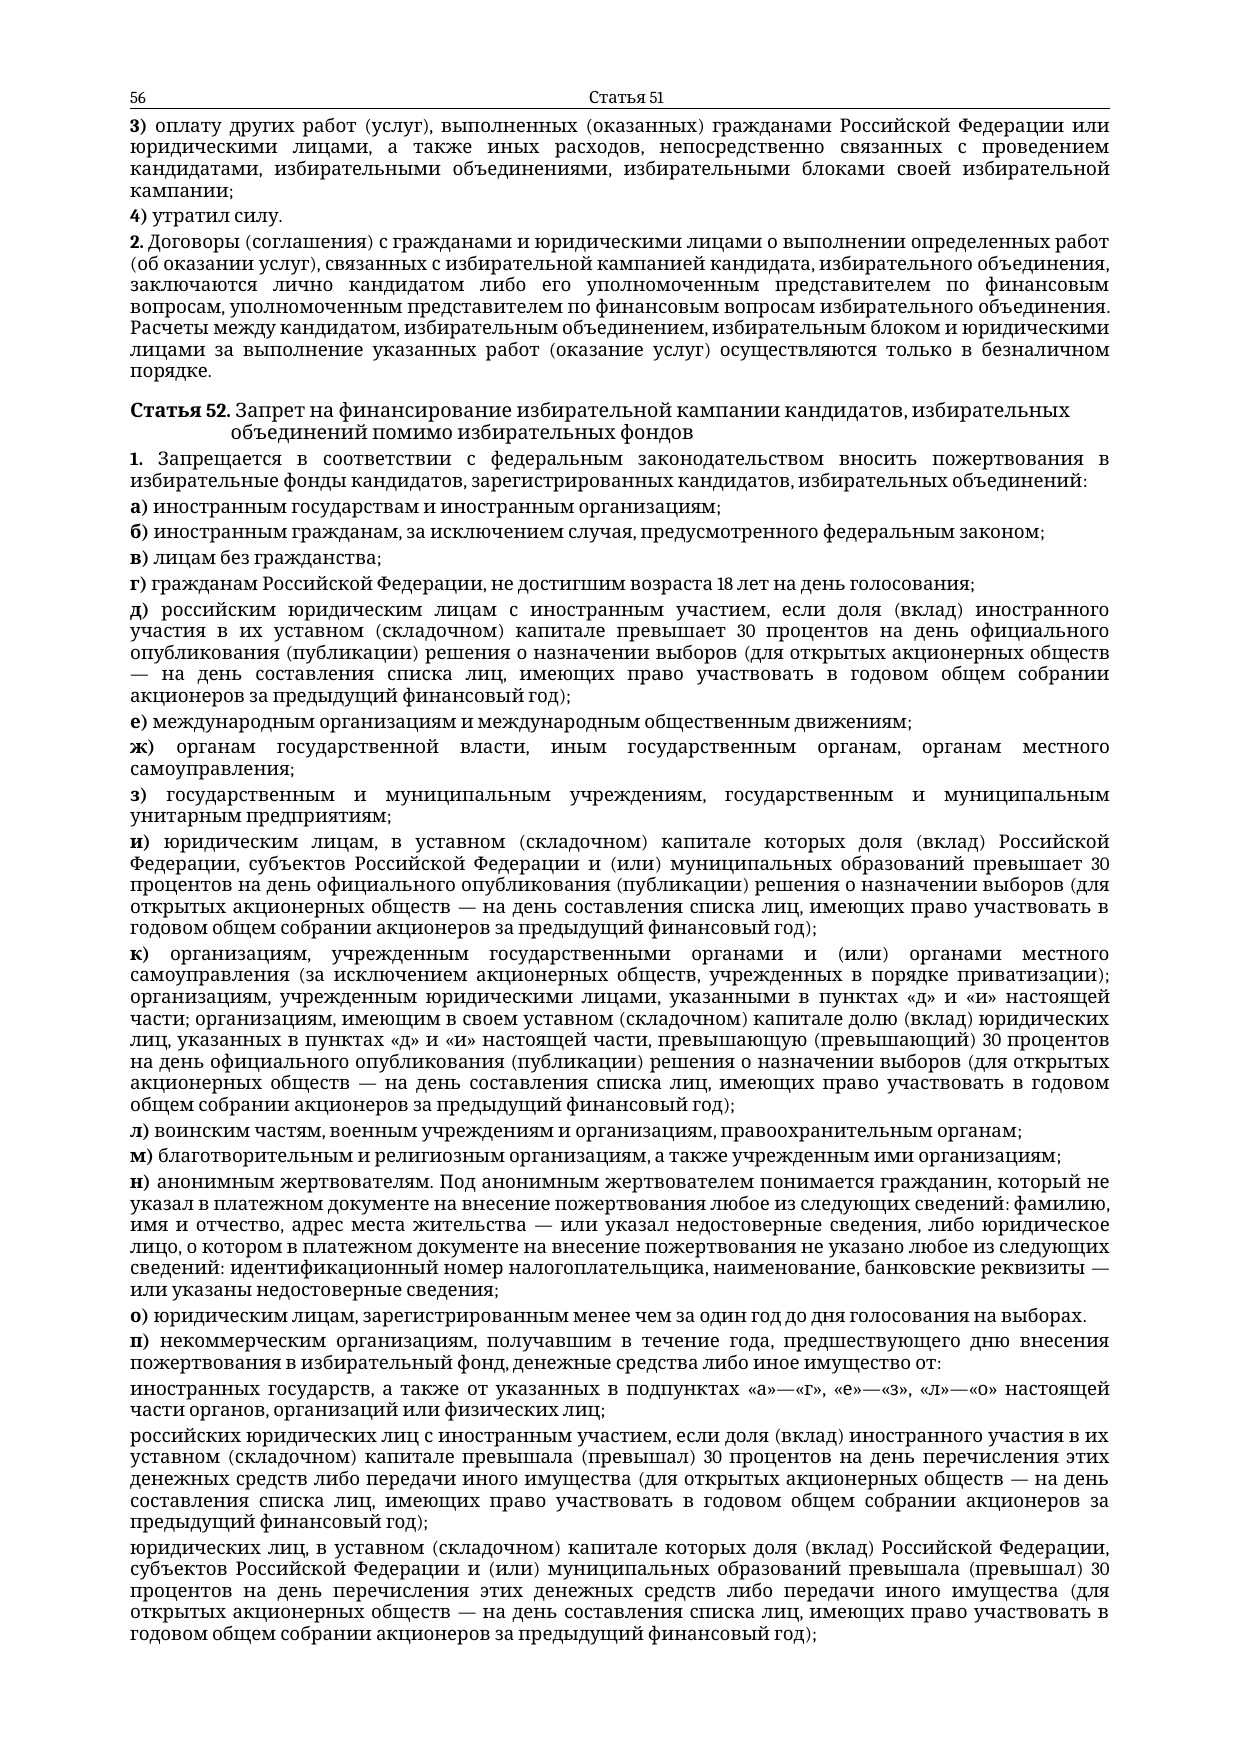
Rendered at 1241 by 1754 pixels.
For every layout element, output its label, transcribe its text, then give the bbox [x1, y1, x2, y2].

text г) гражданам Российской Федерации, не достигшим возраста 18 лет на день голосования; [130, 573, 1110, 595]
text м) благотворительным и религиозным организациям, а также учрежденным ими организациям; [130, 1146, 1110, 1167]
text е) международным организациям и международным общественным движениям; [130, 711, 1110, 733]
text и) юридическим лицам, в уставном (складочном) капитале которых доля (вклад) Российской Федерации, субъектов Российской Федерации и (или) муниципальных образований превышает 30 процентов на день официального опубликования (публикации) решения о назначении выборов (для открытых акционерных обществ — на день составления списка лиц, имеющих право участвовать в годовом общем собрании акционеров за предыдущий финансовый год); [130, 831, 1110, 939]
text н) анонимным жертвователям. Под анонимным жертвователем понимается гражданин, который не указал в платежном документе на внесение пожертвования любое из следующих сведений: фамилию, имя и отчество, адрес места жительства — или указал недостоверные сведения, либо юридическое лицо, о котором в платежном документе на внесение пожертвования не указано любое из следующих сведений: идентификационный номер налогоплательщика, наименование, банковские реквизиты — или указаны недостоверные сведения; [130, 1172, 1110, 1301]
text российских юридических лиц с иностранным участием, если доля (вклад) иностранного участия в их уставном (складочном) капитале превышала (превышал) 30 процентов на день перечисления этих денежных средств либо передачи иного имущества (для открытых акционерных обществ — на день составления списка лиц, имеющих право участвовать в годовом общем собрании акционеров за предыдущий финансовый год); [130, 1425, 1110, 1533]
text к) организациям, учрежденным государственными органами и (или) органами местного самоуправления (за исключением акционерных обществ, учрежденных в порядке приватизации); организациям, учрежденным юридическими лицами, указанными в пунктах «д» и «и» настоящей части; организациям, имеющим в своем уставном (складочном) капитале долю (вклад) юридических лиц, указанных в пунктах «д» и «и» настоящей части, превышающую (превышающий) 30 процентов на день официального опубликования (публикации) решения о назначении выборов (для открытых акционерных обществ — на день составления списка лиц, имеющих право участвовать в годовом общем собрании акционеров за предыдущий финансовый год); [130, 943, 1110, 1116]
text л) воинским частям, военным учреждениям и организациям, правоохранительным органам; [130, 1120, 1110, 1142]
text п) некоммерческим организациям, получавшим в течение года, предшествующего дню внесения пожертвования в избирательный фонд, денежные средства либо иное имущество от: [130, 1331, 1110, 1374]
text о) юридическим лицам, зарегистрированным менее чем за один год до дня голосования на выборах. [130, 1305, 1110, 1327]
text в) лицам без гражданства; [130, 548, 1110, 569]
subtitle Статья 52. Запрет на финансирование избирательной кампании кандидатов, избирательных объединений помимо избирательных фондов [130, 399, 1110, 445]
text а) иностранным государствам и иностранным организациям; [130, 496, 1110, 518]
text 3) оплату других работ (услуг), выполненных (оказанных) гражданами Российской Федерации или юридическими лицами, а также иных расходов, непосредственно связанных с проведением кандидатами, избирательными объединениями, избирательными блоками своей избирательной кампании; [130, 116, 1110, 202]
text 1. Запрещается в соответствии с федеральным законодательством вносить пожертвования в избирательные фонды кандидатов, зарегистрированных кандидатов, избирательных объединений: [130, 449, 1110, 492]
text иностранных государств, а также от указанных в подпунктах «а»—«г», «е»—«з», «л»—«о» настоящей части органов, организаций или физических лиц; [130, 1378, 1110, 1421]
text д) российским юридическим лицам с иностранным участием, если доля (вклад) иностранного участия в их уставном (складочном) капитале превышает 30 процентов на день официального опубликования (публикации) решения о назначении выборов (для открытых акционерных обществ — на день составления списка лиц, имеющих право участвовать в годовом общем собрании акционеров за предыдущий финансовый год); [130, 599, 1110, 707]
text 4) утратил силу. [130, 206, 1110, 227]
text б) иностранным гражданам, за исключением случая, предусмотренного федеральным законом; [130, 522, 1110, 543]
text 2. Договоры (соглашения) с гражданами и юридическими лицами о выполнении определенных работ (об оказании услуг), связанных с избирательной кампанией кандидата, избирательного объединения, заключаются лично кандидатом либо его уполномоченным представителем по финансовым вопросам, уполномоченным представителем по финансовым вопросам избирательного объединения. Расчеты между кандидатом, избирательным объединением, избирательным блоком и юридическими лицами за выполнение указанных работ (оказание услуг) осуществляются только в безналичном порядке. [130, 232, 1110, 383]
text ж) органам государственной власти, иным государственным органам, органам местного самоуправления; [130, 737, 1110, 780]
text юридических лиц, в уставном (складочном) капитале которых доля (вклад) Российской Федерации, субъектов Российской Федерации и (или) муниципальных образований превышала (превышал) 30 процентов на день перечисления этих денежных средств либо передачи иного имущества (для открытых акционерных обществ — на день составления списка лиц, имеющих право участвовать в годовом общем собрании акционеров за предыдущий финансовый год); [130, 1537, 1110, 1645]
text з) государственным и муниципальным учреждениям, государственным и муниципальным унитарным предприятиям; [130, 784, 1110, 827]
